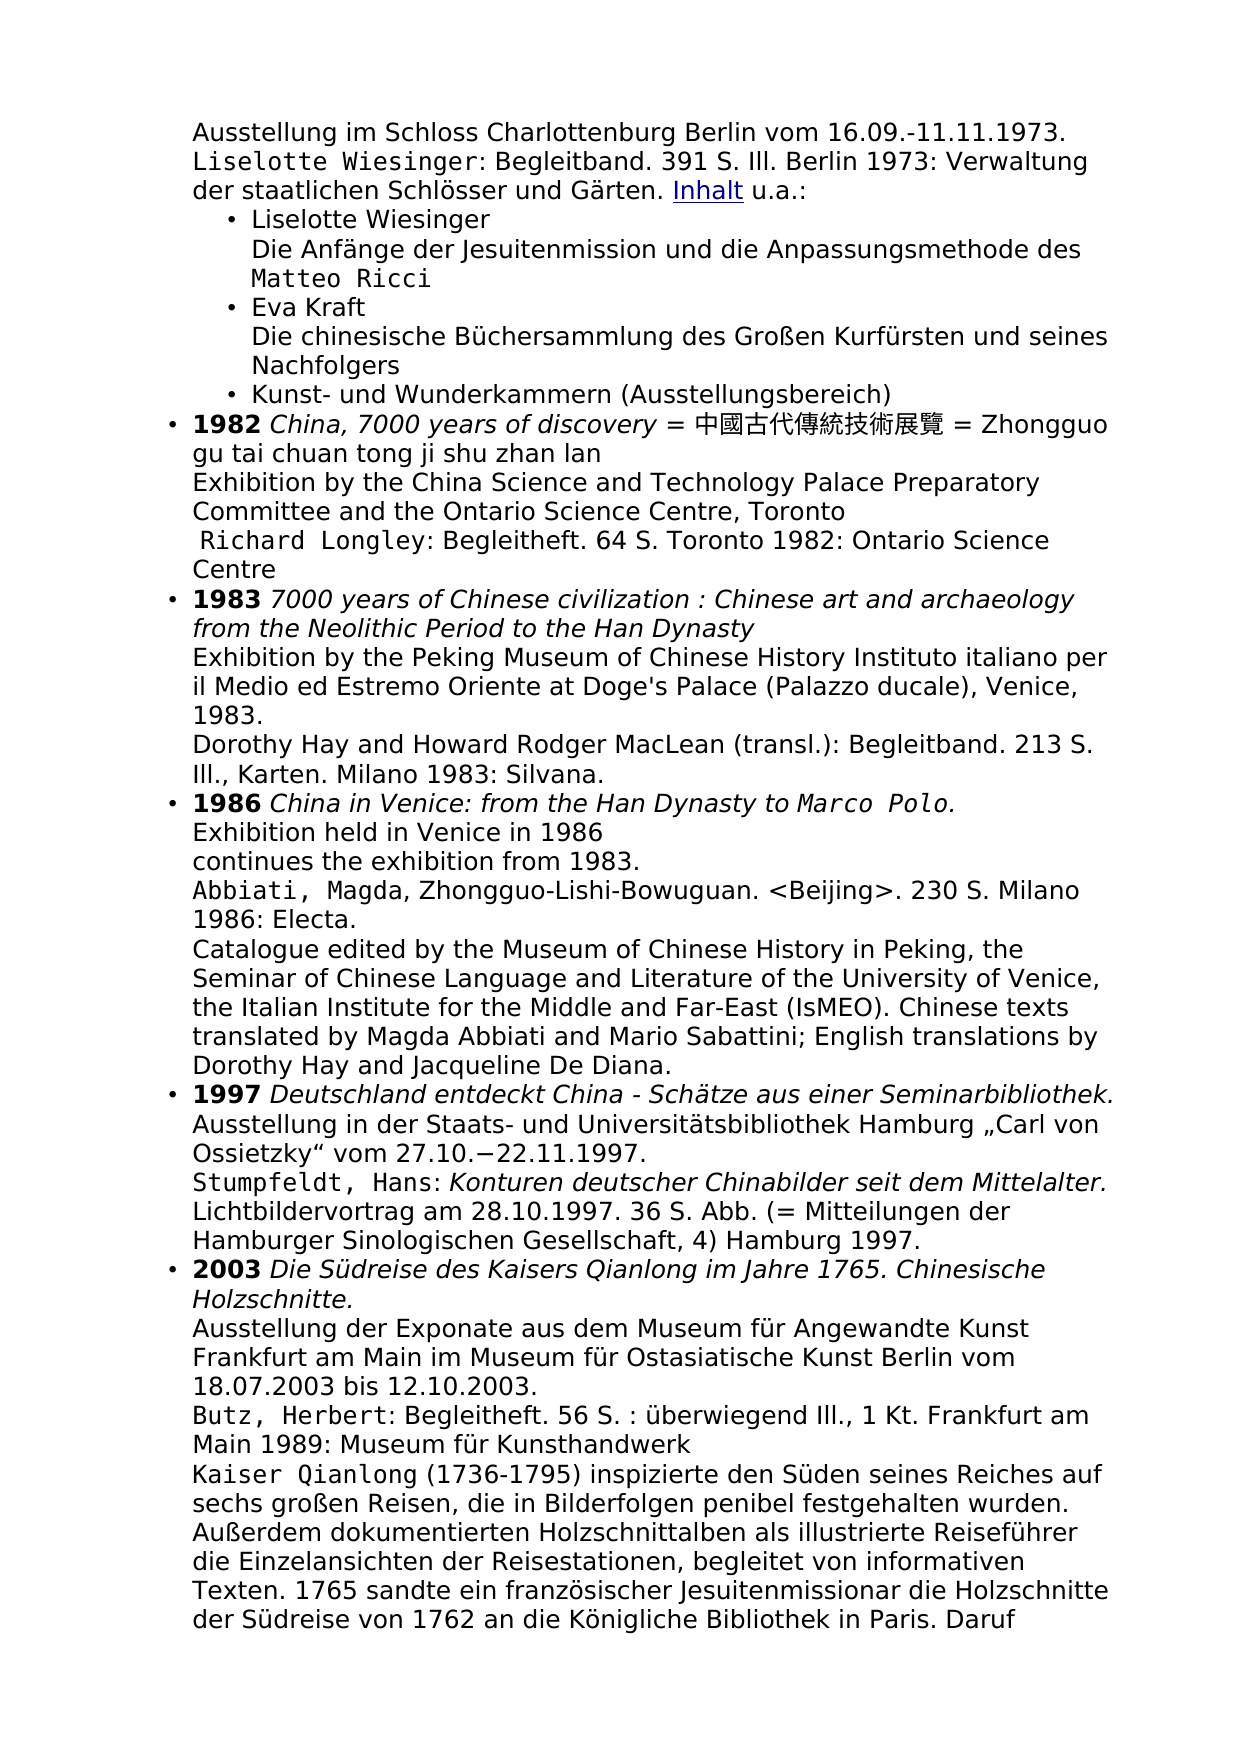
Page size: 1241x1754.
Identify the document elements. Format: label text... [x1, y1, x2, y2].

list 1986 China in Venice: from the Han Dynasty to Marco Polo. Exhibition held in Venice in 1986 continues the exhibition from 1983. Abbiati, Magda, Zhongguo-Lishi-Bowuguan. <Beijing>. 230 S. Milano 1986: Electa. Catalogue edited by the Museum of Chinese History in Peking, the Seminar of Chinese Language and Literature of the University of Venice, the Italian Institute for the Middle and Far-East (IsMEO). Chinese texts translated by Magda Abbiati and Mario Sabattini; English translations by Dorothy Hay and Jacqueline De Diana. [177, 789, 1122, 1081]
list 1982 China, 7000 years of discovery = 中國古代傳統技術展覽 = Zhongguo gu tai chuan tong ji shu zhan lan Exhibition by the China Science and Technology Palace Preparatory Committee and the Ontario Science Centre, Toronto Richard Longley: Begleitheft. 64 S. Toronto 1982: Ontario Science Centre [177, 410, 1122, 585]
list Kunst- und Wunderkammern (Ausstellungsbereich) [236, 381, 1122, 410]
list 1983 7000 years of Chinese civilization : Chinese art and archaeology from the Neolithic Period to the Han Dynasty Exhibition by the Peking Museum of Chinese History Instituto italiano per il Medio ed Estremo Oriente at Doge's Palace (Palazzo ducale), Venice, 1983. Dorothy Hay and Howard Rodger MacLean (transl.): Begleitband. 213 S. Ill., Karten. Milano 1983: Silvana. [177, 585, 1122, 789]
list 2003 Die Südreise des Kaisers Qianlong im Jahre 1765. Chinesische Holzschnitte. Ausstellung der Exponate aus dem Museum für Angewandte Kunst Frankfurt am Main im Museum für Ostasiatische Kunst Berlin vom 18.07.2003 bis 12.10.2003. Butz, Herbert: Begleitheft. 56 S. : überwiegend Ill., 1 Kt. Frankfurt am Main 1989: Museum für Kunsthandwerk Kaiser Qianlong (1736-1795) inspizierte den Süden seines Reiches auf sechs großen Reisen, die in Bilderfolgen penibel festgehalten wurden. Außerdem dokumentierten Holzschnittalben als illustrierte Reiseführer die Einzelansichten der Reisestationen, begleitet von informativen Texten. 1765 sandte ein französischer Jesuitenmissionar die Holzschnitte der Südreise von 1762 an die Königliche Bibliothek in Paris. Daruf [177, 1256, 1122, 1635]
list Eva Kraft Die chinesische Büchersammlung des Großen Kurfürsten und seines Nachfolgers [236, 293, 1122, 381]
list Liselotte Wiesinger Die Anfänge der Jesuitenmission und die Anpassungsmethode des Matteo Ricci [236, 206, 1122, 293]
list Ausstellung im Schloss Charlottenburg Berlin vom 16.09.-11.11.1973. Liselotte Wiesinger: Begleitband. 391 S. Ill. Berlin 1973: Verwaltung der staatlichen Schlösser und Gärten. Inhalt u.a.: [177, 118, 1122, 206]
list 1997 Deutschland entdeckt China - Schätze aus einer Seminarbibliothek. Ausstellung in der Staats- und Universitätsbibliothek Hamburg „Carl von Ossietzky“ vom 27.10.−22.11.1997. Stumpfeldt, Hans: Konturen deutscher Chinabilder seit dem Mittelalter. Lichtbildervortrag am 28.10.1997. 36 S. Abb. (= Mitteilungen der Hamburger Sinologischen Gesellschaft, 4) Hamburg 1997. [177, 1081, 1122, 1256]
